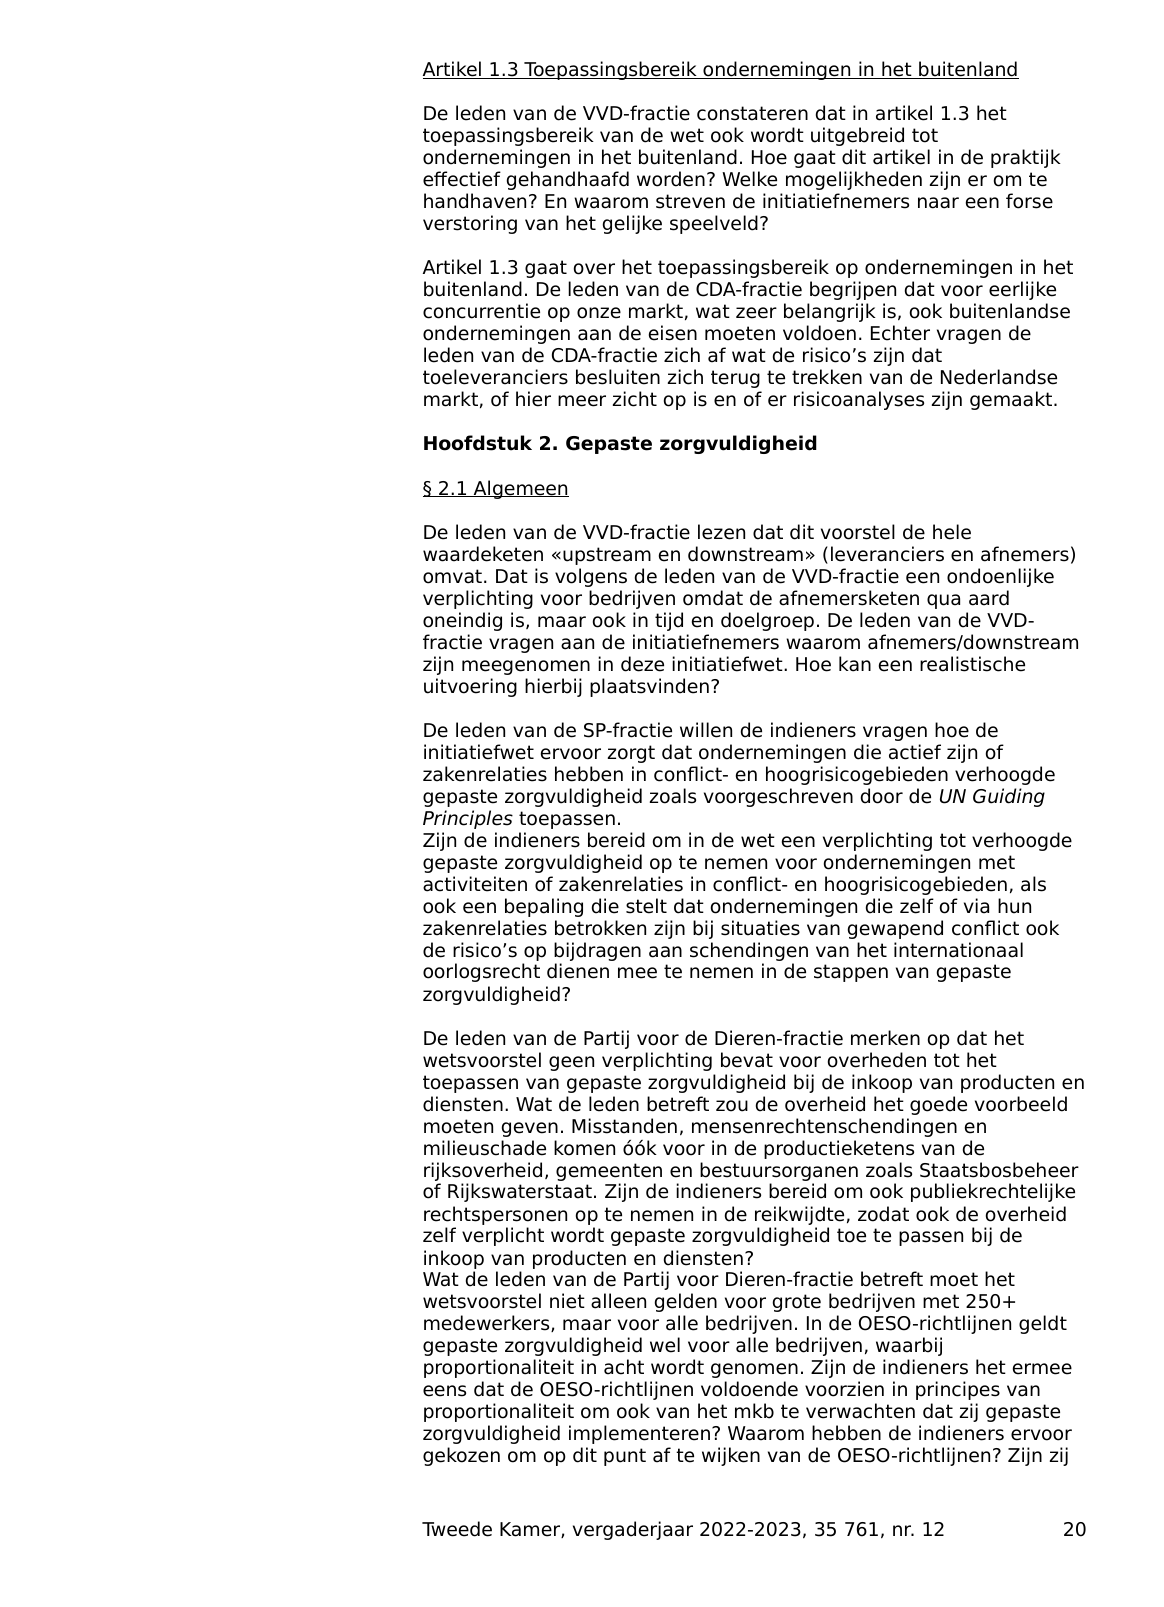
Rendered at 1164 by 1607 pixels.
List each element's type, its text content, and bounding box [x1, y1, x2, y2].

subtitle Artikel 1.3 Toepassingsbereik ondernemingen in het buitenland [422, 59, 1087, 81]
text Zijn de indieners bereid om in de wet een verplichting tot verhoogde gepaste zorgvuldigheid op te nemen voor ondernemingen met activiteiten of zakenrelaties in conflict- en hoogrisicogebieden, als ook een bepaling die stelt dat ondernemingen die zelf of via hun zakenrelaties betrokken zijn bij situaties van gewapend conflict ook de risico’s op bijdragen aan schendingen van het internationaal oorlogsrecht dienen mee te nemen in de stappen van gepaste zorgvuldigheid? [422, 829, 1087, 1005]
subtitle Hoofdstuk 2. Gepaste zorgvuldigheid [422, 433, 1087, 455]
text Wat de leden van de Partij voor Dieren-fractie betreft moet het wetsvoorstel niet alleen gelden voor grote bedrijven met 250+ medewerkers, maar voor alle bedrijven. In de OESO-richtlijnen geldt gepaste zorgvuldigheid wel voor alle bedrijven, waarbij proportionaliteit in acht wordt genomen. Zijn de indieners het ermee eens dat de OESO-richtlijnen voldoende voorzien in principes van proportionaliteit om ook van het mkb te verwachten dat zij gepaste zorgvuldigheid implementeren? Waarom hebben de indieners ervoor gekozen om op dit punt af te wijken van de OESO-richtlijnen? Zijn zij [422, 1269, 1087, 1467]
subtitle § 2.1 Algemeen [422, 477, 1087, 499]
text Artikel 1.3 gaat over het toepassingsbereik op ondernemingen in het buitenland. De leden van de CDA-fractie begrijpen dat voor eerlijke concurrentie op onze markt, wat zeer belangrijk is, ook buitenlandse ondernemingen aan de eisen moeten voldoen. Echter vragen de leden van de CDA-fractie zich af wat de risico’s zijn dat toeleveranciers besluiten zich terug te trekken van de Nederlandse markt, of hier meer zicht op is en of er risicoanalyses zijn gemaakt. [422, 257, 1087, 411]
text De leden van de VVD-fractie constateren dat in artikel 1.3 het toepassingsbereik van de wet ook wordt uitgebreid tot ondernemingen in het buitenland. Hoe gaat dit artikel in de praktijk effectief gehandhaafd worden? Welke mogelijkheden zijn er om te handhaven? En waarom streven de initiatiefnemers naar een forse verstoring van het gelijke speelveld? [422, 103, 1087, 235]
text De leden van de Partij voor de Dieren-fractie merken op dat het wetsvoorstel geen verplichting bevat voor overheden tot het toepassen van gepaste zorgvuldigheid bij de inkoop van producten en diensten. Wat de leden betreft zou de overheid het goede voorbeeld moeten geven. Misstanden, mensenrechtenschendingen en milieuschade komen óók voor in de productieketens van de rijksoverheid, gemeenten en bestuursorganen zoals Staatsbosbeheer of Rijkswaterstaat. Zijn de indieners bereid om ook publiekrechtelijke rechtspersonen op te nemen in de reikwijdte, zodat ook de overheid zelf verplicht wordt gepaste zorgvuldigheid toe te passen bij de inkoop van producten en diensten? [422, 1028, 1087, 1269]
text De leden van de SP-fractie willen de indieners vragen hoe de initiatiefwet ervoor zorgt dat ondernemingen die actief zijn of zakenrelaties hebben in conflict- en hoogrisicogebieden verhoogde gepaste zorgvuldigheid zoals voorgeschreven door de UN Guiding Principles toepassen. [422, 720, 1087, 829]
text De leden van de VVD-fractie lezen dat dit voorstel de hele waardeketen «upstream en downstream» (leveranciers en afnemers) omvat. Dat is volgens de leden van de VVD-fractie een ondoenlijke verplichting voor bedrijven omdat de afnemersketen qua aard oneindig is, maar ook in tijd en doelgroep. De leden van de VVD-fractie vragen aan de initiatiefnemers waarom afnemers/downstream zijn meegenomen in deze initiatiefwet. Hoe kan een realistische uitvoering hierbij plaatsvinden? [422, 522, 1087, 697]
